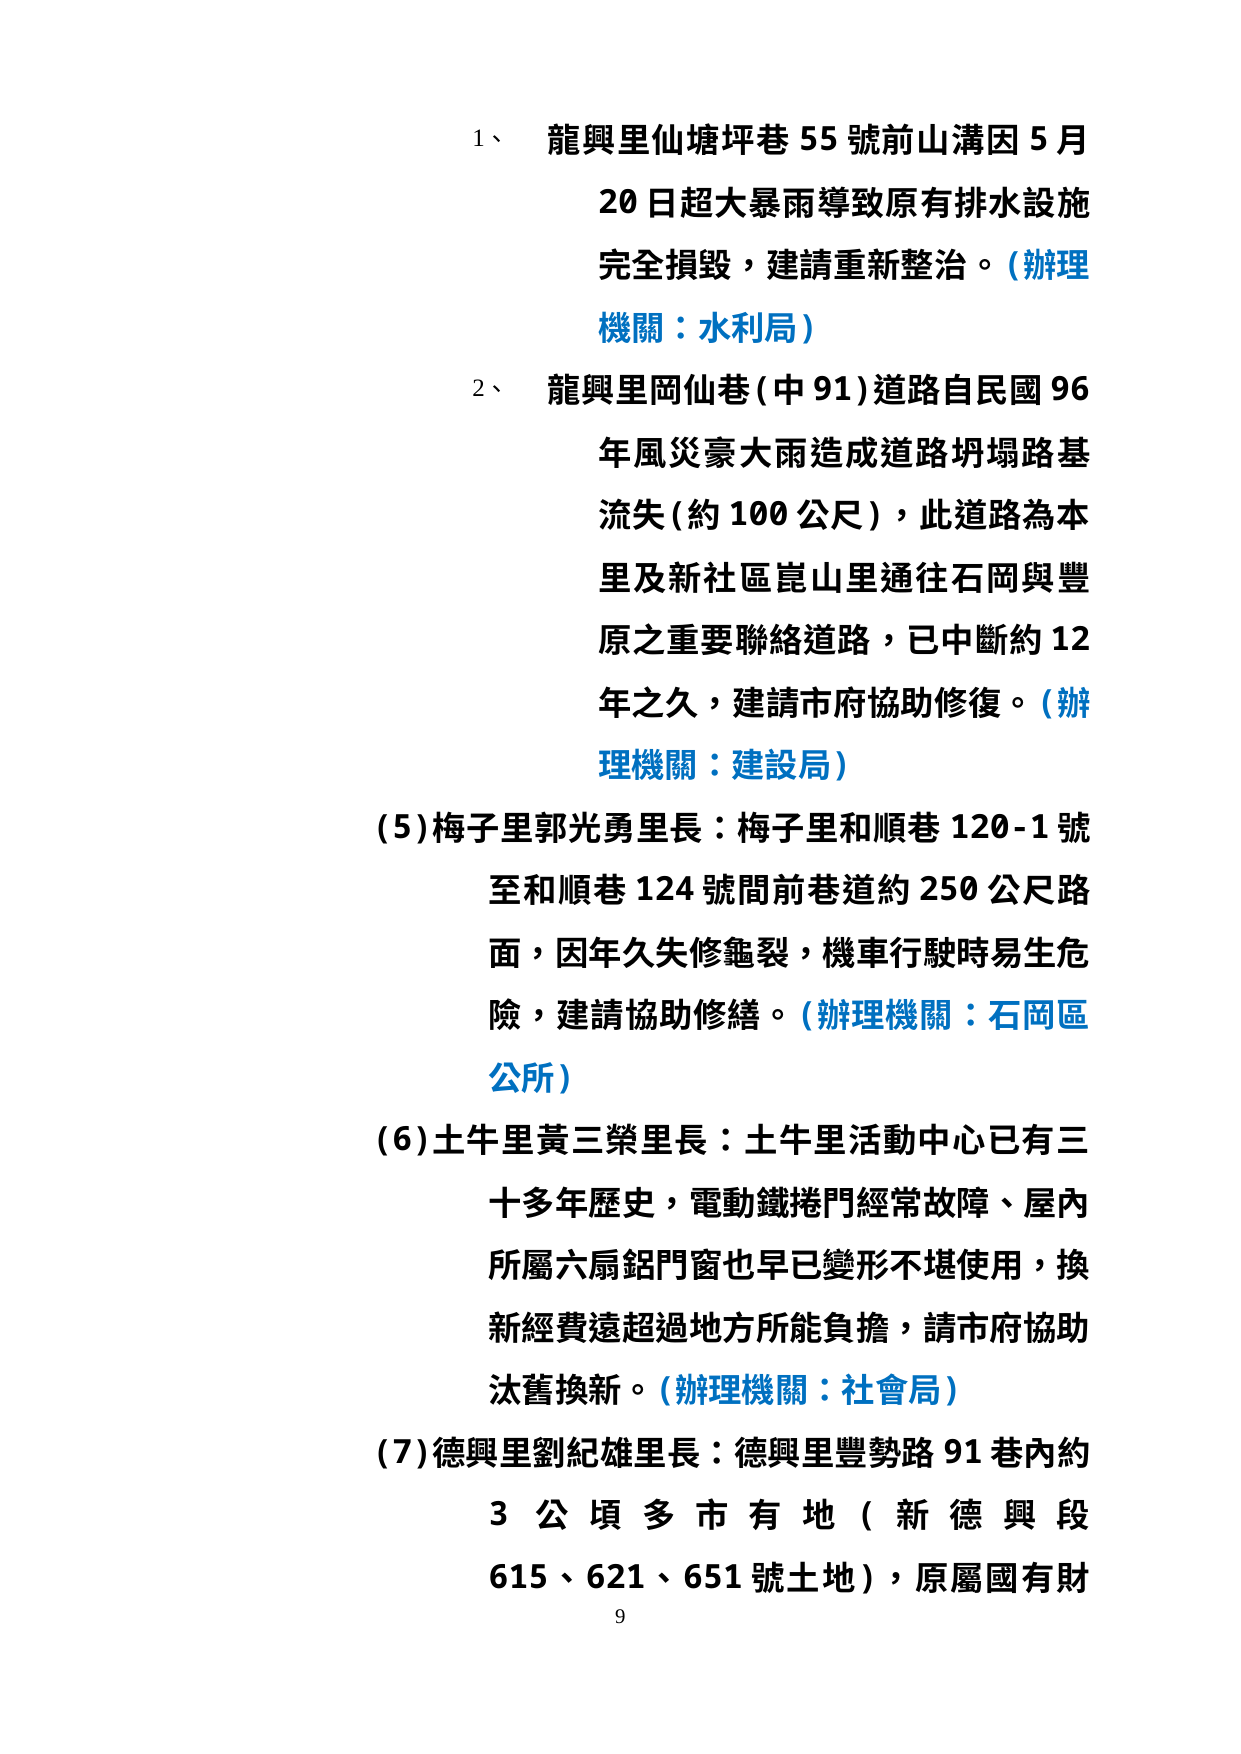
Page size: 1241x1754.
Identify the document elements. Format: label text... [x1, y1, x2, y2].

list 德興里劉紀雄里長：德興里豐勢路91巷內約3公頃多市有地(新德興段615、621、651號土地)，原屬國有財 [372, 1409, 1090, 1596]
list 龍興里仙塘坪巷55號前山溝因5月20日超大暴雨導致原有排水設施完全損毀，建請重新整治。(辦理機關：水利局) [472, 96, 1090, 346]
list 龍興里岡仙巷(中91)道路自民國96年風災豪大雨造成道路坍塌路基流失(約100公尺)，此道路為本里及新社區崑山里通往石岡與豐原之重要聯絡道路，已中斷約12年之久，建請市府協助修復。(辦理機關：建設局) [472, 346, 1090, 784]
list 土牛里黃三榮里長：土牛里活動中心已有三十多年歷史，電動鐵捲門經常故障、屋內所屬六扇鋁門窗也早已變形不堪使用，換新經費遠超過地方所能負擔，請市府協助汰舊換新。(辦理機關：社會局) [372, 1096, 1090, 1409]
list 梅子里郭光勇里長：梅子里和順巷120-1號至和順巷124號間前巷道約250公尺路面，因年久失修龜裂，機車行駛時易生危險，建請協助修繕。(辦理機關：石岡區公所) [372, 784, 1090, 1096]
